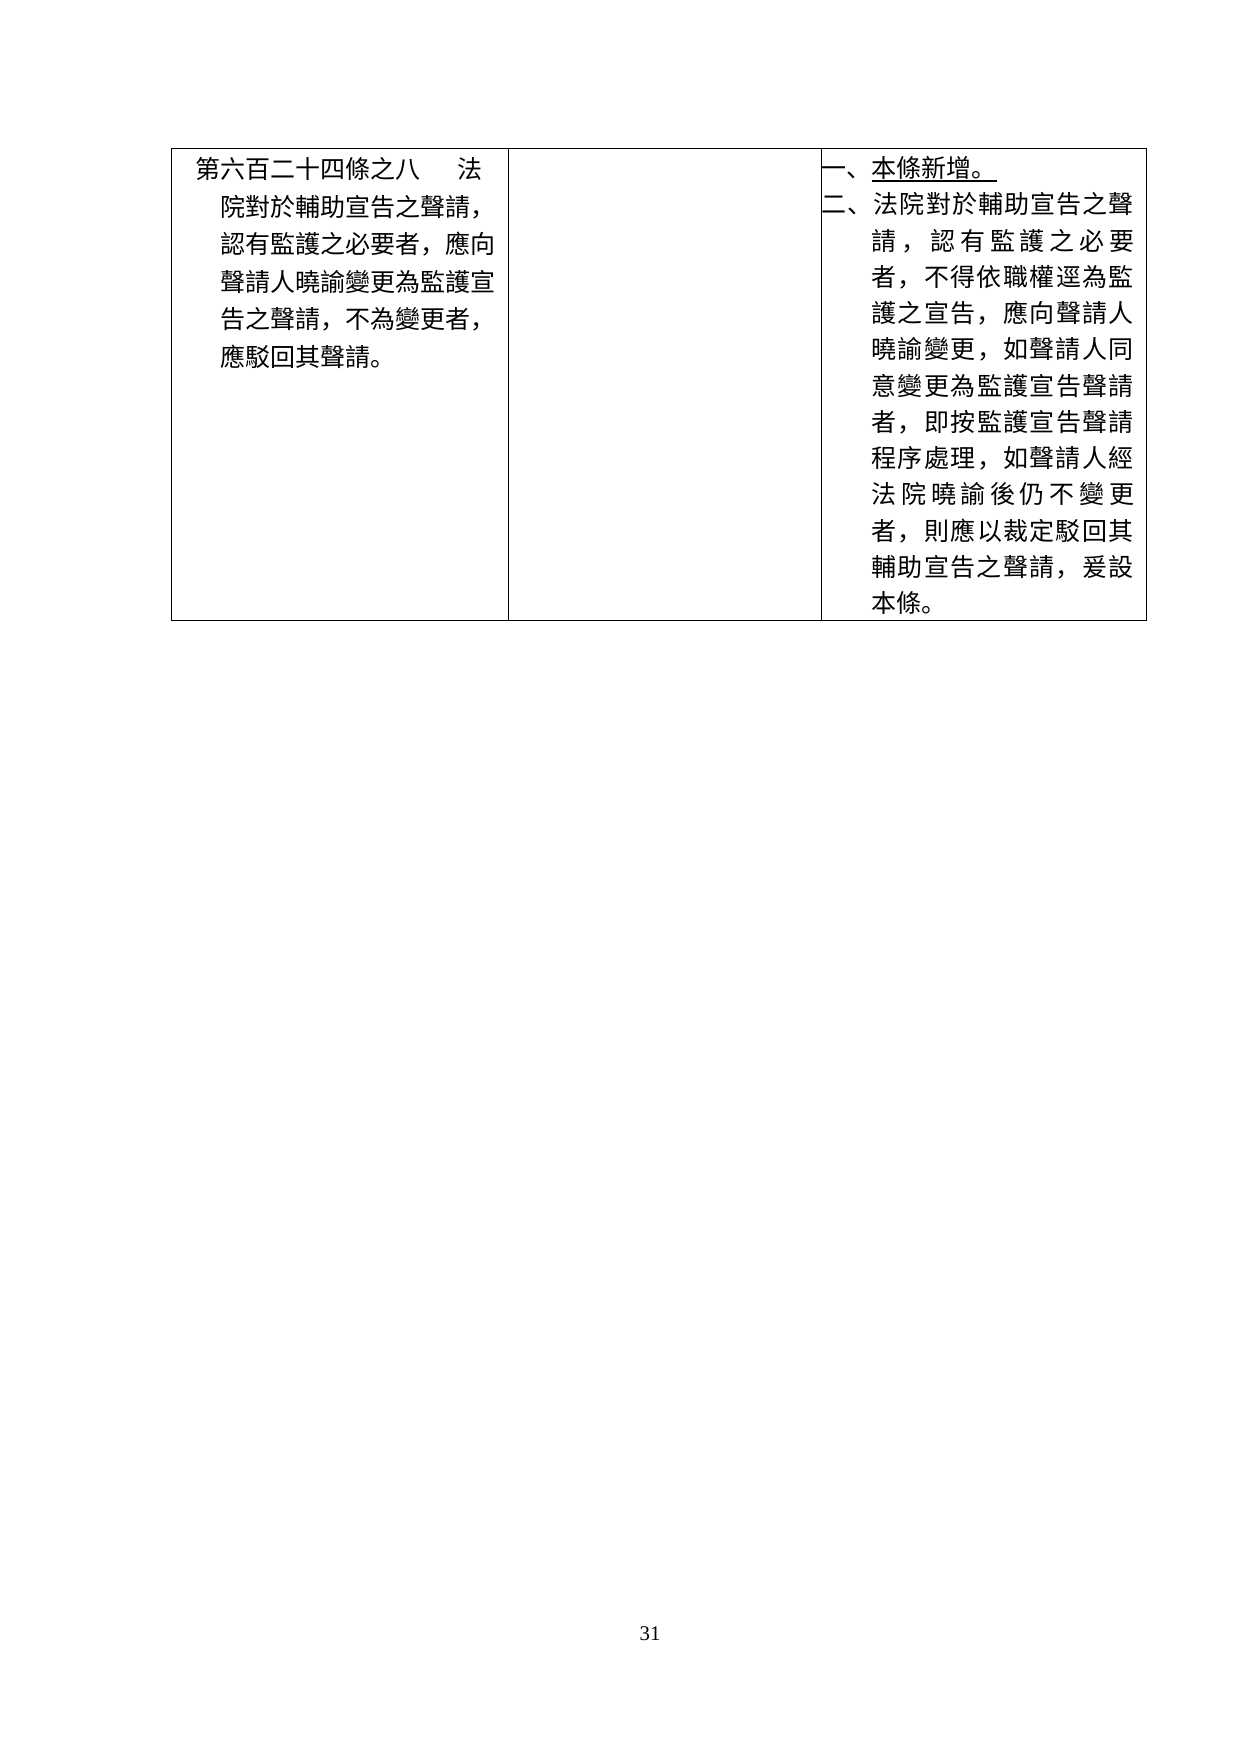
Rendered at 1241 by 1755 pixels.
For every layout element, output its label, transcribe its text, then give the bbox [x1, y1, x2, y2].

table_cell [509, 149, 821, 620]
table_cell 一、本條新增。 二、法院對於輔助宣告之聲請，認有監護之必要者，不得依職權逕為監護之宣告，應向聲請人曉諭變更，如聲請人同意變更為監護宣告聲請者，即按監護宣告聲請程序處理，如聲請人經法院曉諭後仍不變更者，則應以裁定駁回其輔助宣告之聲請，爰設本條。 [822, 149, 1146, 620]
table_cell 第六百二十四條之八 法院對於輔助宣告之聲請，認有監護之必要者，應向聲請人曉諭變更為監護宣告之聲請，不為變更者，應駁回其聲請。 [172, 149, 508, 620]
